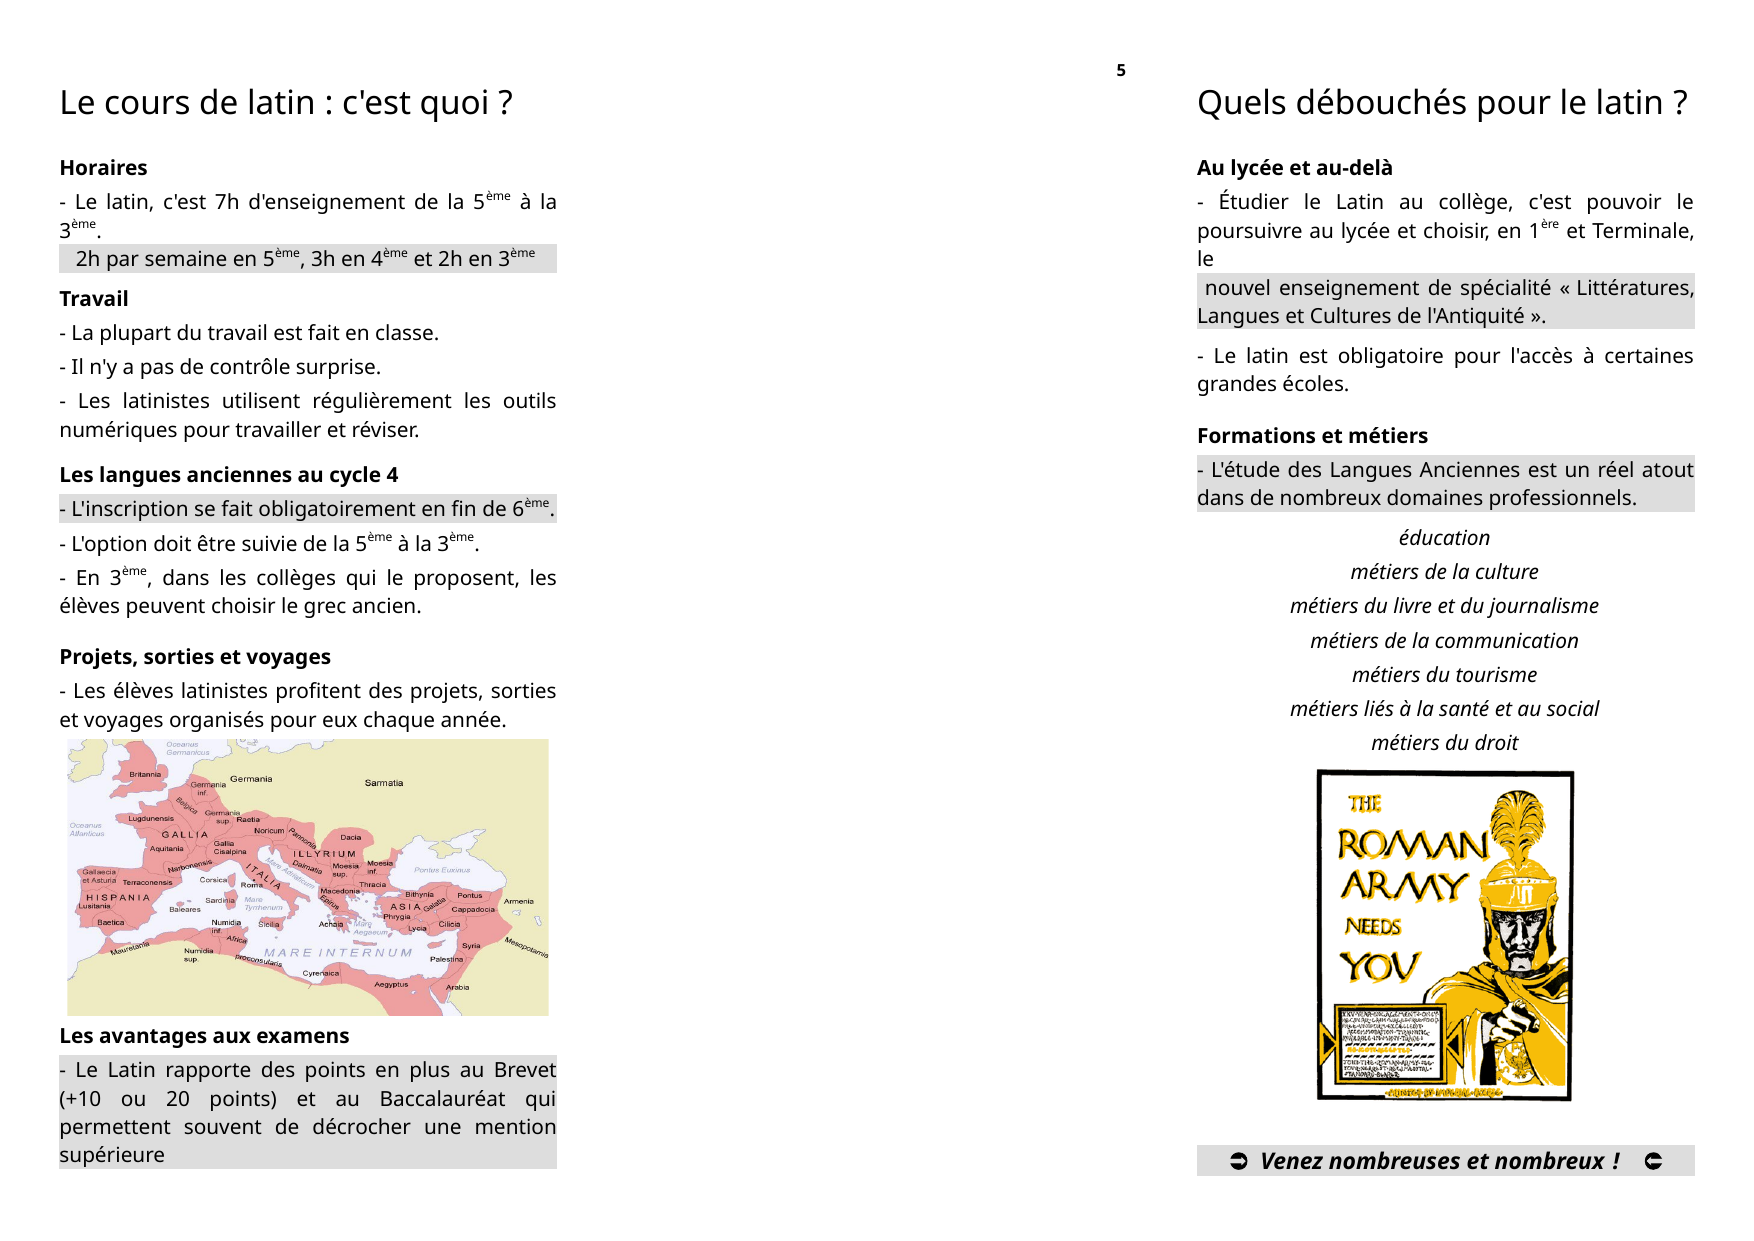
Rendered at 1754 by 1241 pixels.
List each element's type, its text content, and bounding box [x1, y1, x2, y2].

text - Étudier le Latin au collège, c'est pouvoir le poursuivre au lycée et choisir, en 1ère et Terminale, le [1197, 187, 1695, 273]
text métiers de la communication [1197, 626, 1695, 654]
text - Les latinistes utilisent régulièrement les outils numériques pour travailler et réviser. [59, 386, 557, 443]
text Quels débouchés pour le latin ? [1197, 79, 1695, 124]
text - L'inscription se fait obligatoirement en fin de 6ème. [59, 494, 557, 523]
text Au lycée et au-delà [1197, 153, 1695, 182]
text Le cours de latin : c'est quoi ? [59, 79, 557, 124]
text Projets, sorties et voyages [59, 642, 557, 671]
text  Venez nombreuses et nombreux !  [1197, 1145, 1695, 1176]
text métiers de la culture [1197, 557, 1695, 586]
text Formations et métiers [1197, 421, 1695, 449]
text - Le Latin rapporte des points en plus au Brevet (+10 ou 20 points) et au Baccalauréat qui permettent souvent de décrocher une mention supérieure [59, 1055, 557, 1169]
text métiers liés à la santé et au social [1197, 694, 1695, 722]
text métiers du livre et du journalisme [1197, 592, 1695, 620]
text 2h par semaine en 5ème, 3h en 4ème et 2h en 3ème [59, 244, 557, 273]
text - En 3ème, dans les collèges qui le proposent, les élèves peuvent choisir le grec ancien. [59, 563, 557, 620]
text - Le latin est obligatoire pour l'accès à certaines grandes écoles. [1197, 341, 1695, 398]
text nouvel enseignement de spécialité « Littératures, Langues et Cultures de l'Antiquité ». [1197, 273, 1695, 329]
picture [67, 739, 549, 1016]
text métiers du tourisme [1197, 660, 1695, 688]
text métiers du droit [1197, 728, 1695, 757]
text - Le latin, c'est 7h d'enseignement de la 5ème à la 3ème. [59, 187, 557, 244]
text - Les élèves latinistes profitent des projets, sorties et voyages organisés pour eux chaque année. [59, 677, 557, 733]
text éducation [1197, 523, 1695, 552]
text 5 [628, 59, 1126, 82]
text - L'étude des Langues Anciennes est un réel atout dans de nombreux domaines professionnels. [1197, 455, 1695, 512]
text - Il n'y a pas de contrôle surprise. [59, 352, 557, 381]
picture [1309, 768, 1582, 1105]
text - L'option doit être suivie de la 5ème à la 3ème. [59, 529, 557, 557]
text Travail [59, 284, 557, 312]
text Les langues anciennes au cycle 4 [59, 460, 557, 489]
text - La plupart du travail est fait en classe. [59, 318, 557, 347]
text Horaires [59, 153, 557, 182]
text Les avantages aux examens [59, 1021, 557, 1049]
